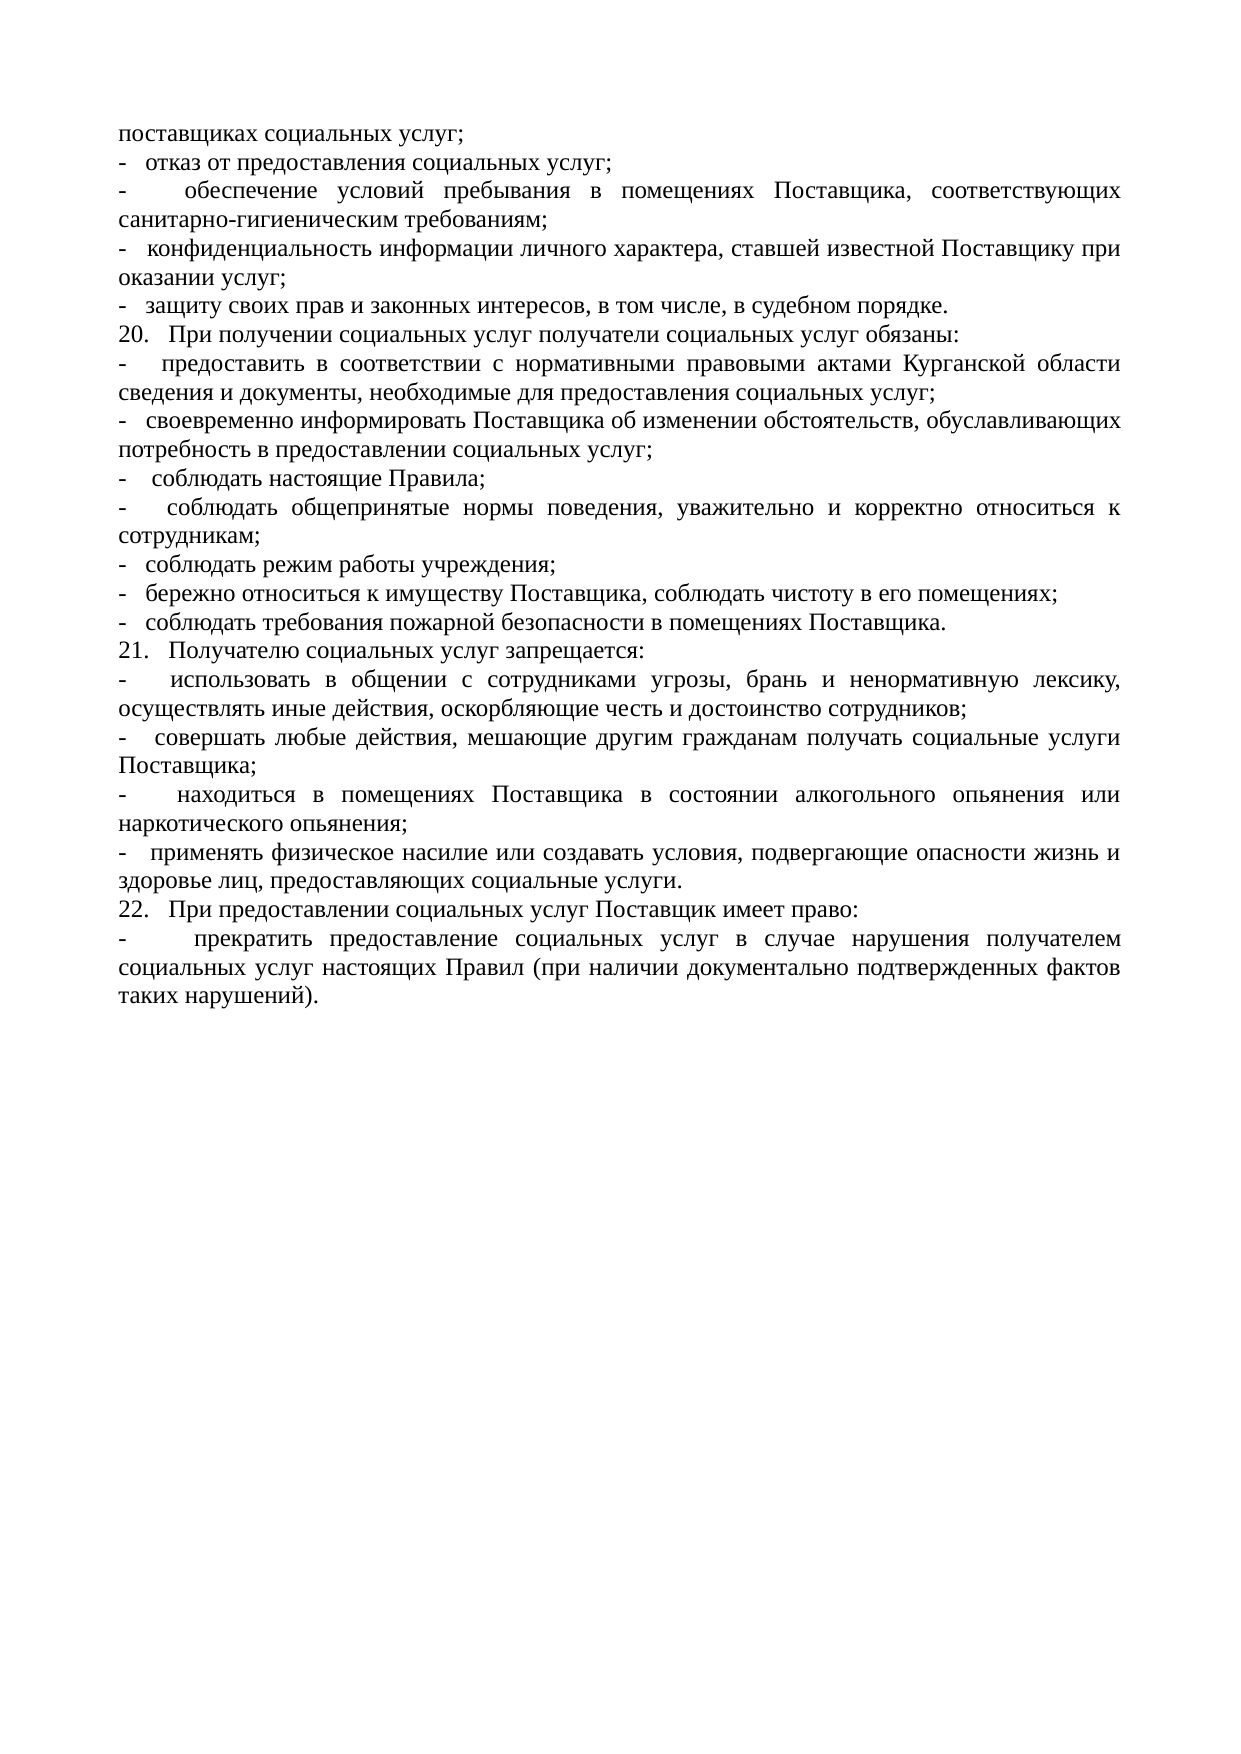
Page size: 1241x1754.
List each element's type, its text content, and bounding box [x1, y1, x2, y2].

text 20. При получении социальных услуг получатели социальных услуг обязаны: [118, 319, 1122, 348]
text - применять физическое насилие или создавать условия, подвергающие опасности жизнь и здоровье лиц, предоставляющих социальные услуги. [118, 837, 1122, 894]
text - соблюдать настоящие Правила; [118, 463, 1122, 492]
text - конфиденциальность информации личного характера, ставшей известной Поставщику при оказании услуг; [118, 233, 1122, 291]
text - соблюдать общепринятые нормы поведения, уважительно и корректно относиться к сотрудникам; [118, 492, 1122, 549]
text - соблюдать требования пожарной безопасности в помещениях Поставщика. [118, 607, 1122, 636]
text 21. Получателю социальных услуг запрещается: [118, 636, 1122, 664]
text - совершать любые действия, мешающие другим гражданам получать социальные услуги Поставщика; [118, 722, 1122, 779]
text - предоставить в соответствии с нормативными правовыми актами Курганской области сведения и документы, необходимые для предоставления социальных услуг; [118, 348, 1122, 406]
text - отказ от предоставления социальных услуг; [118, 147, 1122, 176]
text - защиту своих прав и законных интересов, в том числе, в судебном порядке. [118, 291, 1122, 319]
text - бережно относиться к имуществу Поставщика, соблюдать чистоту в его помещениях; [118, 578, 1122, 607]
text поставщиках социальных услуг; [118, 118, 1122, 147]
text - использовать в общении с сотрудниками угрозы, брань и ненормативную лексику, осуществлять иные действия, оскорбляющие честь и достоинство сотрудников; [118, 664, 1122, 722]
text - своевременно информировать Поставщика об изменении обстоятельств, обуславливающих потребность в предоставлении социальных услуг; [118, 406, 1122, 463]
text - соблюдать режим работы учреждения; [118, 549, 1122, 578]
text - находиться в помещениях Поставщика в состоянии алкогольного опьянения или наркотического опьянения; [118, 779, 1122, 837]
text - прекратить предоставление социальных услуг в случае нарушения получателем социальных услуг настоящих Правил (при наличии документально подтвержденных фактов таких нарушений). [118, 923, 1122, 1009]
text - обеспечение условий пребывания в помещениях Поставщика, соответствующих санитарно-гигиеническим требованиям; [118, 176, 1122, 233]
text 22. При предоставлении социальных услуг Поставщик имеет право: [118, 894, 1122, 923]
